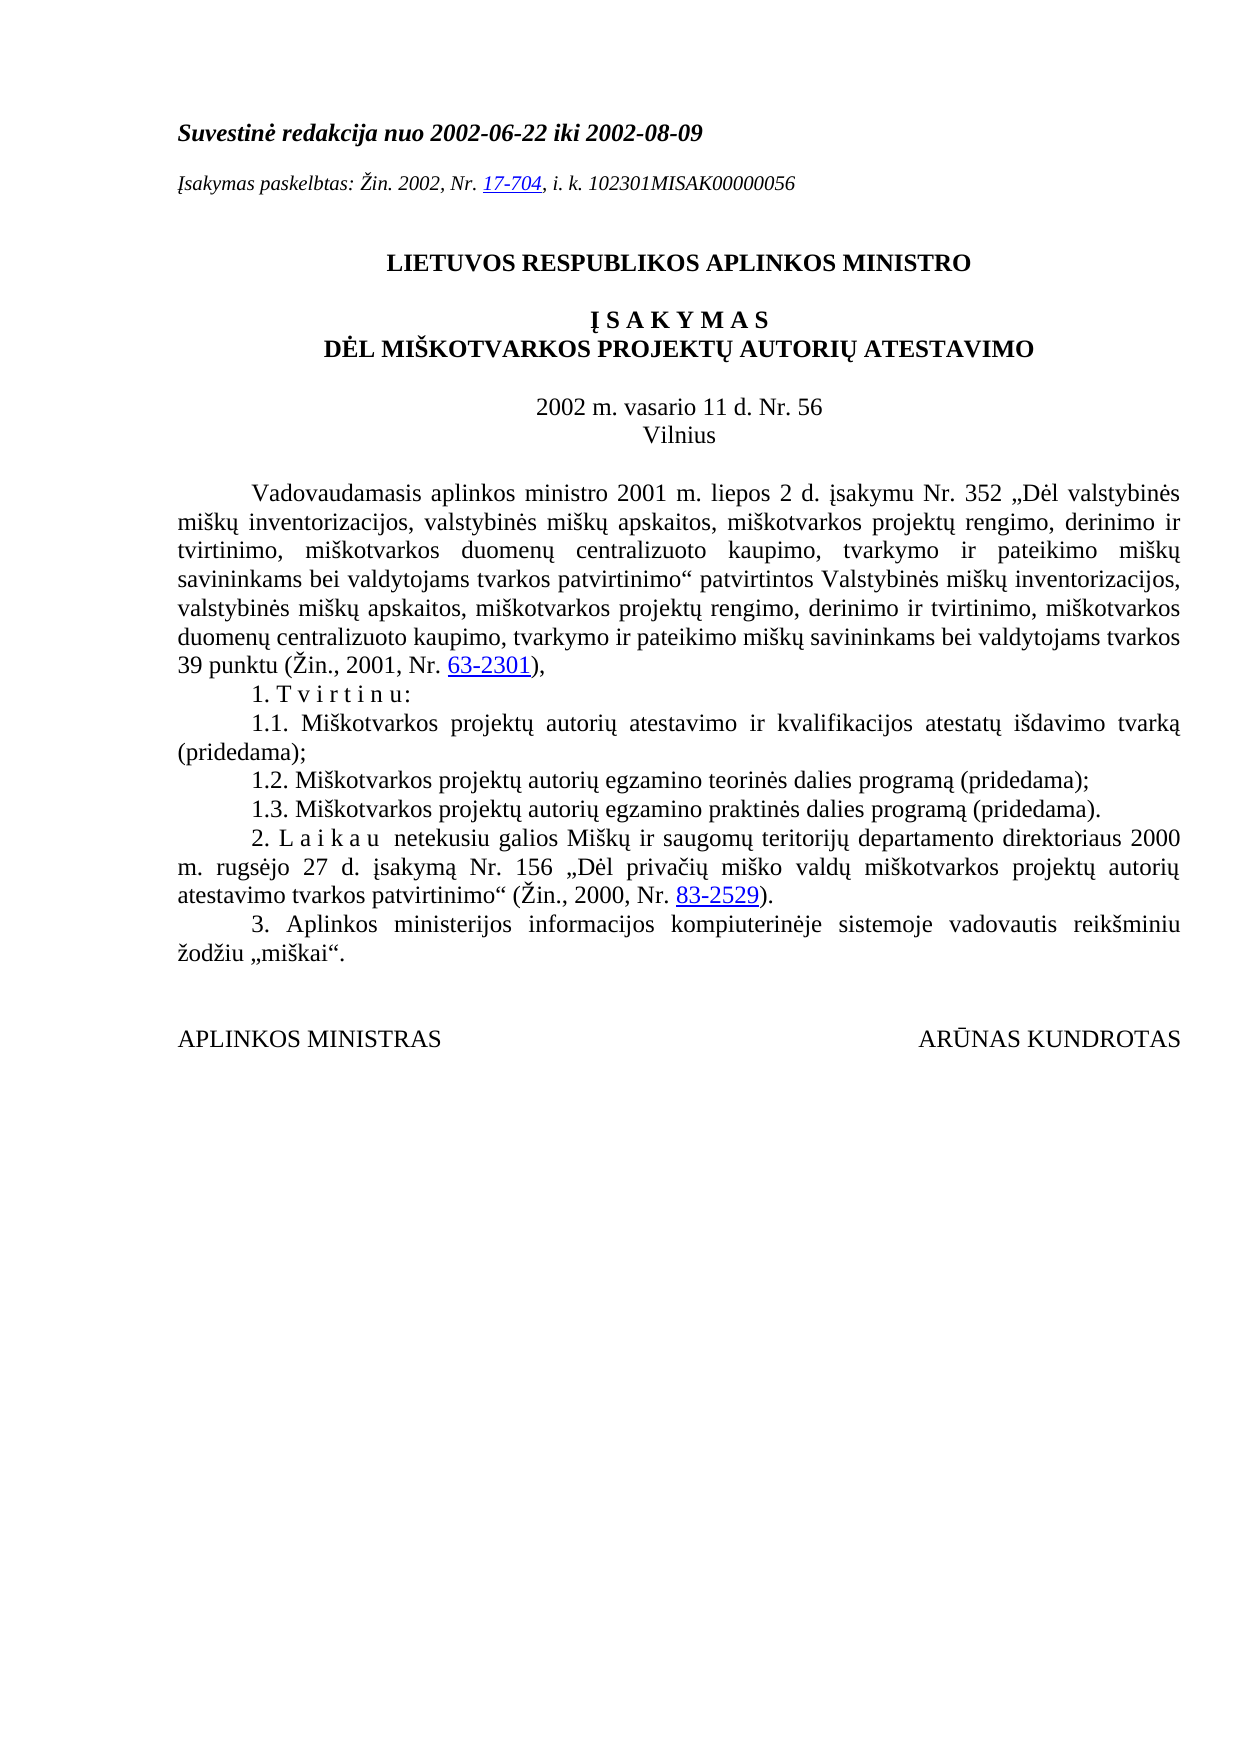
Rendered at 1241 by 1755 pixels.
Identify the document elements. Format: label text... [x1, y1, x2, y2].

text dėl miškotvarkos projektų autorių atestavimo [177, 334, 1181, 363]
text Įsakymas paskelbtas: Žin. 2002, Nr. 17-704, i. k. 102301MISAK00000056 [177, 171, 1181, 195]
text Suvestinė redakcija nuo 2002-06-22 iki 2002-08-09 [177, 118, 1181, 147]
text 1.3. Miškotvarkos projektų autorių egzamino praktinės dalies programą (pridedama). [177, 794, 1181, 823]
text LIETUVOS RESPUBLIKOS APLINKOS MINISTRO [177, 248, 1181, 277]
text Vadovaudamasis aplinkos ministro 2001 m. liepos 2 d. įsakymu Nr. 352 „Dėl valstybinės miškų inventorizacijos, valstybinės miškų apskaitos, miškotvarkos projektų rengimo, derinimo ir tvirtinimo, miškotvarkos duomenų centralizuoto kaupimo, tvarkymo ir pateikimo miškų savininkams bei valdytojams tvarkos patvirtinimo“ patvirtintos Valstybinės miškų inventorizacijos, valstybinės miškų apskaitos, miškotvarkos projektų rengimo, derinimo ir tvirtinimo, miškotvarkos duomenų centralizuoto kaupimo, tvarkymo ir pateikimo miškų savininkams bei valdytojams tvarkos 39 punktu (Žin., 2001, Nr. 63-2301), [177, 478, 1181, 679]
text Į S A K Y M A S [177, 305, 1181, 334]
text 3. Aplinkos ministerijos informacijos kompiuterinėje sistemoje vadovautis reikšminiu žodžiu „miškai“. [177, 909, 1181, 967]
text 2. Laikau netekusiu galios Miškų ir saugomų teritorijų departamento direktoriaus 2000 m. rugsėjo 27 d. įsakymą Nr. 156 „Dėl privačių miško valdų miškotvarkos projektų autorių atestavimo tvarkos patvirtinimo“ (Žin., 2000, Nr. 83-2529). [177, 823, 1181, 909]
text 1.1. Miškotvarkos projektų autorių atestavimo ir kvalifikacijos atestatų išdavimo tvarką (pridedama); [177, 708, 1181, 765]
text Vilnius [177, 420, 1181, 449]
text APLINKOS MINISTRAS ARŪNAS KUNDROTAS [177, 1024, 1181, 1053]
text 1.2. Miškotvarkos projektų autorių egzamino teorinės dalies programą (pridedama); [177, 765, 1181, 794]
text 2002 m. vasario 11 d. Nr. 56 [177, 392, 1181, 420]
text 1. Tvirtinu: [177, 679, 1181, 708]
